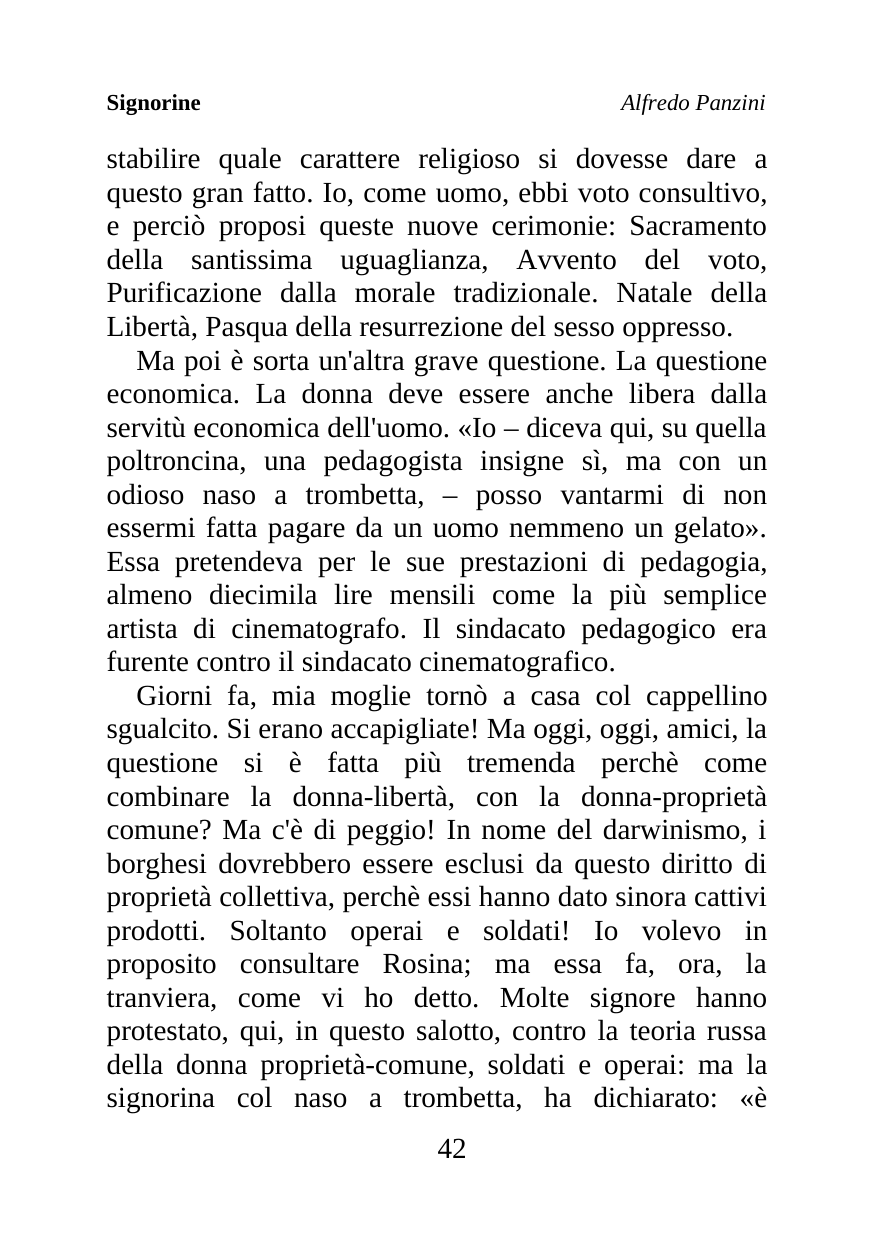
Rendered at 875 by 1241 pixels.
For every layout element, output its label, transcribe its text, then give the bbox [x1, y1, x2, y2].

text stabilire quale carattere religioso si dovesse dare a questo gran fatto. Io, come uomo, ebbi voto consultivo, e perciò proposi queste nuove cerimonie: Sacramento della santissima uguaglianza, Avvento del voto, Purificazione dalla morale tradizionale. Natale della Libertà, Pasqua della resurrezione del sesso oppresso. [106, 141, 768, 343]
text Ma poi è sorta un'altra grave questione. La questione economica. La donna deve essere anche libera dalla servitù economica dell'uomo. «Io – diceva qui, su quella poltroncina, una pedagogista insigne sì, ma con un odioso naso a trombetta, – posso vantarmi di non essermi fatta pagare da un uomo nemmeno un gelato». Essa pretendeva per le sue prestazioni di pedagogia, almeno diecimila lire mensili come la più semplice artista di cinematografo. Il sindacato pedagogico era furente contro il sindacato cinematografico. [106, 343, 768, 678]
text Giorni fa, mia moglie tornò a casa col cappellino sgualcito. Si erano accapigliate! Ma oggi, oggi, amici, la questione si è fatta più tremenda perchè come combinare la donna-libertà, con la donna-proprietà comune? Ma c'è di peggio! In nome del darwinismo, i borghesi dovrebbero essere esclusi da questo diritto di proprietà collettiva, perchè essi hanno dato sinora cattivi prodotti. Soltanto operai e soldati! Io volevo in proposito consultare Rosina; ma essa fa, ora, la tranviera, come vi ho detto. Molte signore hanno protestato, qui, in questo salotto, contro la teoria russa della donna proprietà-comune, soldati e operai: ma la signorina col naso a trombetta, ha dichiarato: «è [106, 678, 768, 1114]
